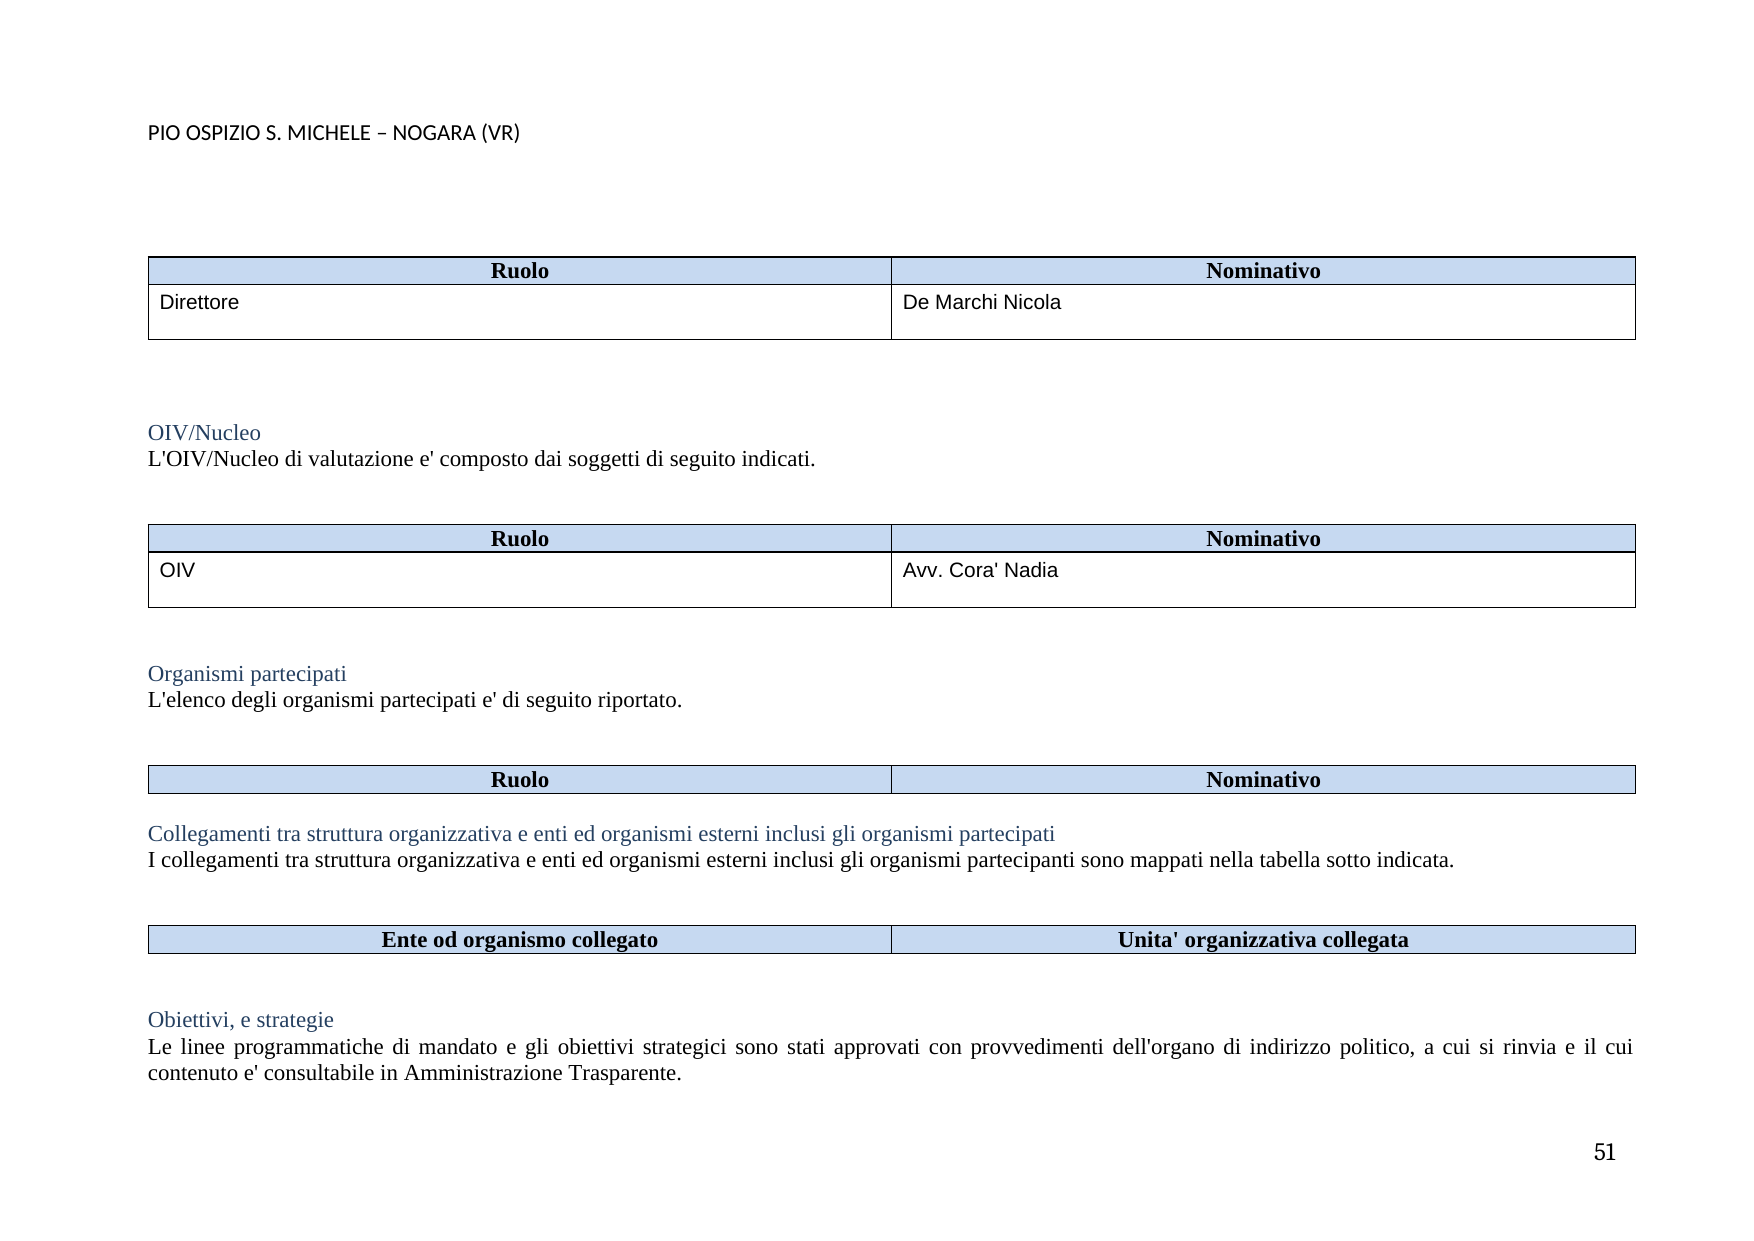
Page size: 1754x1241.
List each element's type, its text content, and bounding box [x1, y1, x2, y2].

table_header Ruolo [149, 525, 891, 551]
table_cell Avv. Cora' Nadia [892, 553, 1635, 607]
table_header Ruolo [149, 258, 891, 284]
text L'elenco degli organismi partecipati e' di seguito riportato. [148, 686, 1636, 712]
text Le linee programmatiche di mandato e gli obiettivi strategici sono stati approvati con provvedimenti dell'organo di indirizzo politico, a cui si rinvia e il cui contenuto e' consultabile in Amministrazione Trasparente. [148, 1033, 1636, 1086]
text L'OIV/Nucleo di valutazione e' composto dai soggetti di seguito indicati. [148, 445, 1636, 471]
text I collegamenti tra struttura organizzativa e enti ed organismi esterni inclusi gli organismi partecipanti sono mappati nella tabella sotto indicata. [148, 846, 1636, 873]
table_header Nominativo [892, 258, 1635, 284]
table_header Nominativo [892, 525, 1635, 551]
table_header Ruolo [149, 766, 891, 793]
table_cell OIV [149, 553, 891, 607]
table_header Nominativo [892, 766, 1635, 793]
table_cell Direttore [149, 285, 891, 339]
subtitle Obiettivi, e strategie [148, 1007, 1636, 1033]
subtitle Organismi partecipati [148, 660, 1636, 686]
table_cell De Marchi Nicola [892, 285, 1635, 339]
subtitle OIV/Nucleo [148, 418, 1636, 445]
subtitle Collegamenti tra struttura organizzativa e enti ed organismi esterni inclusi gli organismi partecipati [148, 820, 1636, 846]
table_header Ente od organismo collegato [149, 926, 891, 953]
table_header Unita' organizzativa collegata [892, 926, 1635, 953]
